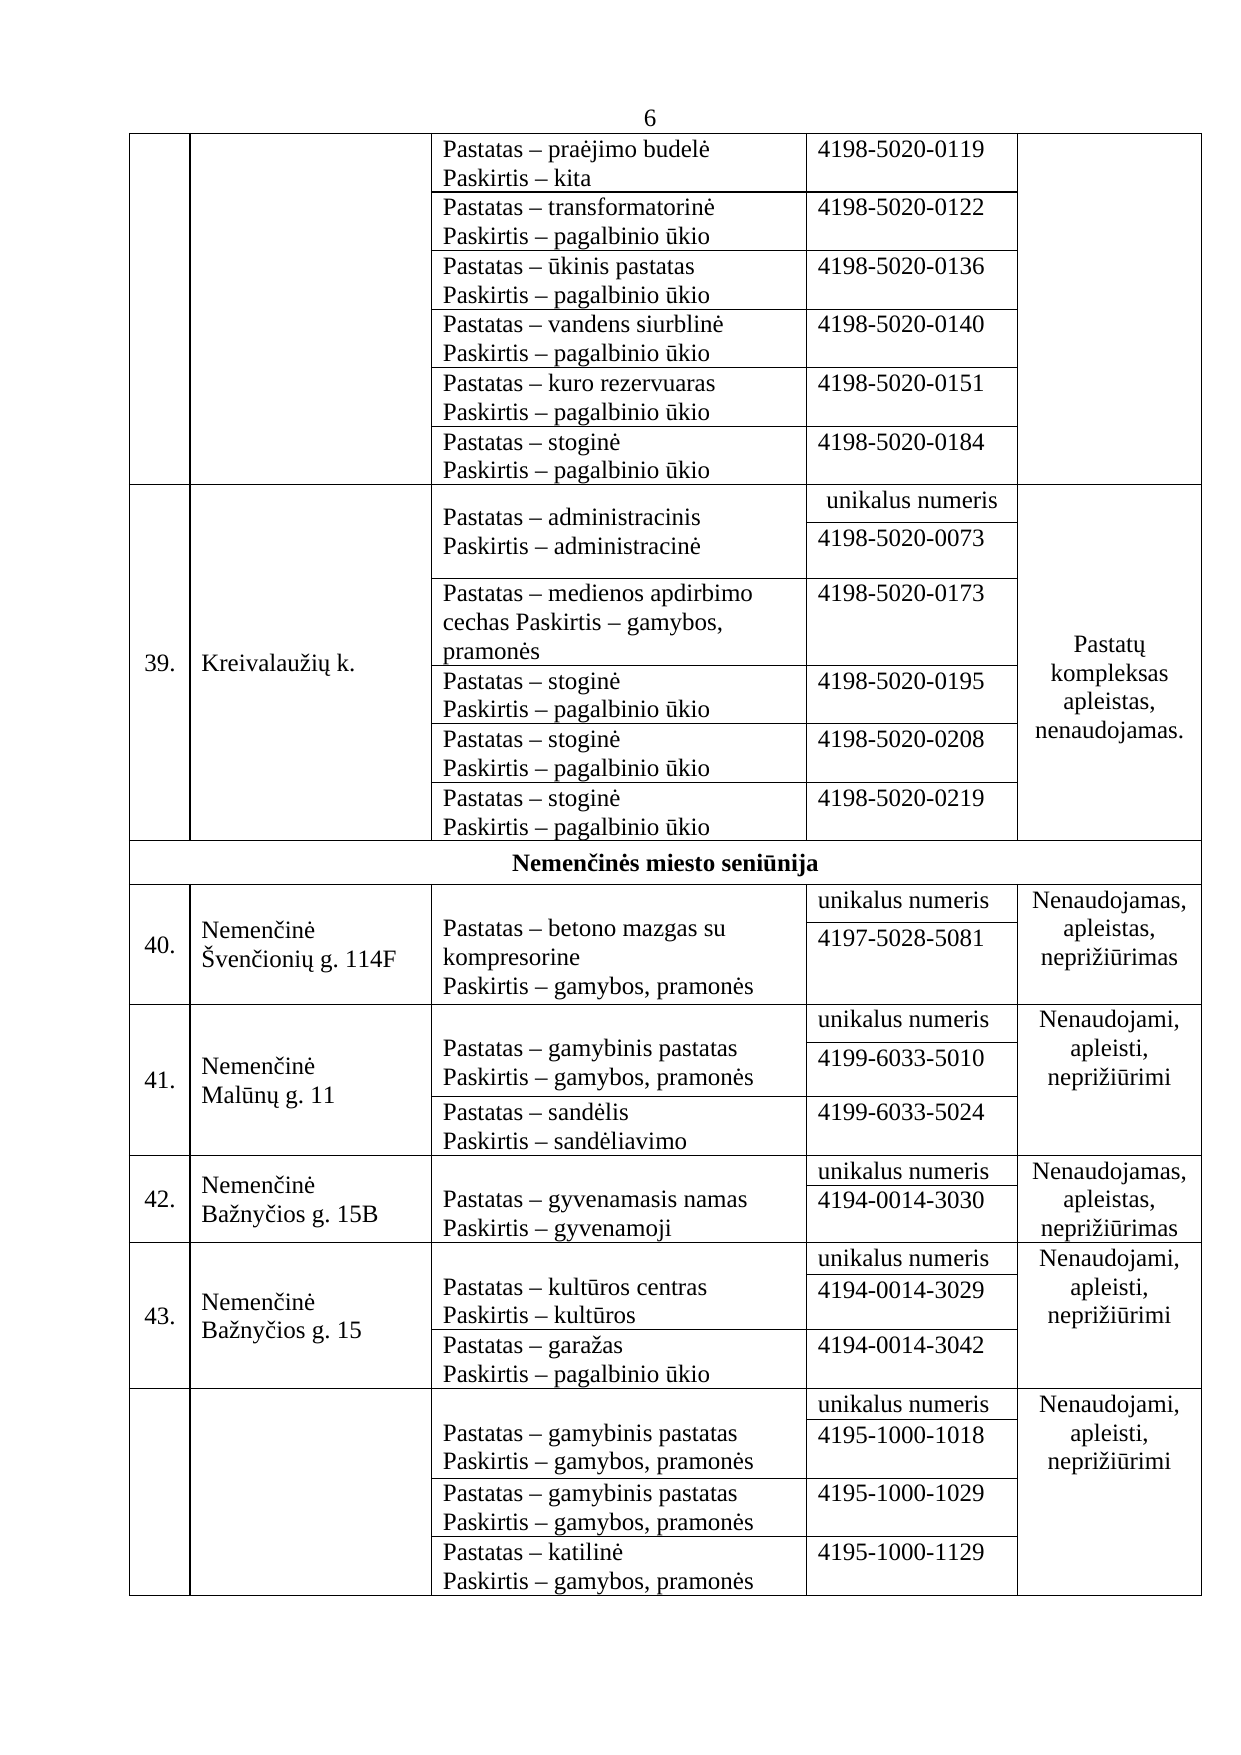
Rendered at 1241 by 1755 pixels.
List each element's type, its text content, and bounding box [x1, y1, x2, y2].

table_cell Pastatas – gyvenamasis namas Paskirtis – gyvenamoji [432, 1156, 806, 1242]
table_cell [191, 134, 431, 484]
table_cell Nemenčinės miesto seniūnija [130, 841, 1201, 884]
table_cell Pastatas – katilinė Paskirtis – gamybos, pramonės [432, 1537, 806, 1594]
table_cell Pastatas – stoginė Paskirtis – pagalbinio ūkio [432, 666, 806, 723]
table_cell Pastatas – kuro rezervuaras Paskirtis – pagalbinio ūkio [432, 368, 806, 426]
table_cell unikalus numeris [807, 1005, 1017, 1042]
table_cell Pastatas – vandens siurblinė Paskirtis – pagalbinio ūkio [432, 310, 806, 367]
table_cell Pastatas – stoginė Paskirtis – pagalbinio ūkio [432, 427, 806, 484]
table_cell Pastatas – ūkinis pastatas Paskirtis – pagalbinio ūkio [432, 251, 806, 308]
table_cell 4198-5020-0122 [807, 193, 1017, 250]
table_cell Pastatas – kultūros centras Paskirtis – kultūros [432, 1243, 806, 1329]
table_cell 39. [130, 485, 189, 840]
table_cell 4198-5020-0219 [807, 783, 1017, 840]
table_cell Pastatas – praėjimo budelė Paskirtis – kita [432, 134, 806, 191]
table_cell 43. [130, 1243, 189, 1388]
table_cell [130, 134, 189, 484]
table_cell Nenaudojami, apleisti, neprižiūrimi [1018, 1389, 1201, 1594]
table_cell 4198-5020-0136 [807, 251, 1017, 308]
table_cell 4198-5020-0195 [807, 666, 1017, 723]
table_cell Nemenčinė Švenčionių g. 114F [191, 885, 431, 1003]
table_cell Nemenčinė Bažnyčios g. 15B [191, 1156, 431, 1242]
table_cell 4198-5020-0073 [807, 523, 1017, 577]
table_cell Nemenčinė Malūnų g. 11 [191, 1005, 431, 1155]
table_cell Nenaudojami, apleisti, neprižiūrimi [1018, 1243, 1201, 1388]
table_cell Pastatas – gamybinis pastatas Paskirtis – gamybos, pramonės [432, 1389, 806, 1477]
table_cell 40. [130, 885, 189, 1003]
table_cell unikalus numeris [807, 1389, 1017, 1419]
table_cell 4198-5020-0119 [807, 134, 1017, 191]
table_cell Nenaudojamas, apleistas, neprižiūrimas [1018, 885, 1201, 1003]
table_cell 4195-1000-1129 [807, 1537, 1017, 1594]
table_cell 4197-5028-5081 [807, 923, 1017, 1003]
table_cell unikalus numeris [807, 485, 1017, 522]
table_cell 4194-0014-3030 [807, 1186, 1017, 1242]
table_cell 4194-0014-3042 [807, 1330, 1017, 1388]
table_cell Pastatas – sandėlis Paskirtis – sandėliavimo [432, 1097, 806, 1155]
table_cell Pastatas – transformatorinė Paskirtis – pagalbinio ūkio [432, 193, 806, 250]
table_cell unikalus numeris [807, 1156, 1017, 1184]
table_cell 4198-5020-0140 [807, 310, 1017, 367]
table_cell Pastatas – garažas Paskirtis – pagalbinio ūkio [432, 1330, 806, 1388]
table_cell Pastatas – medienos apdirbimo cechas Paskirtis – gamybos, pramonės [432, 579, 806, 665]
table_cell unikalus numeris [807, 1243, 1017, 1274]
table_cell [1018, 134, 1201, 484]
table_cell Pastatas – stoginė Paskirtis – pagalbinio ūkio [432, 783, 806, 840]
table_cell 4199-6033-5010 [807, 1043, 1017, 1096]
table_cell 4199-6033-5024 [807, 1097, 1017, 1155]
table_cell Pastatas – betono mazgas su kompresorine Paskirtis – gamybos, pramonės [432, 885, 806, 1003]
table_cell 4198-5020-0184 [807, 427, 1017, 484]
table_cell 4195-1000-1018 [807, 1420, 1017, 1477]
table_cell Pastatas – administracinis Paskirtis – administracinė [432, 485, 806, 577]
table_cell Pastatas – stoginė Paskirtis – pagalbinio ūkio [432, 724, 806, 782]
table_cell 4198-5020-0208 [807, 724, 1017, 782]
table_cell Pastatas – gamybinis pastatas Paskirtis – gamybos, pramonės [432, 1005, 806, 1096]
table_cell 4198-5020-0173 [807, 579, 1017, 665]
table_cell Pastatas – gamybinis pastatas Paskirtis – gamybos, pramonės [432, 1479, 806, 1536]
table_cell Kreivalaužių k. [191, 485, 431, 840]
table_cell Pastatų kompleksas apleistas, nenaudojamas. [1018, 485, 1201, 840]
table_cell Nenaudojami, apleisti, neprižiūrimi [1018, 1005, 1201, 1155]
table_cell Nenaudojamas, apleistas, neprižiūrimas [1018, 1156, 1201, 1242]
table_cell [130, 1389, 189, 1594]
table_cell 42. [130, 1156, 189, 1242]
table_cell 41. [130, 1005, 189, 1155]
table_cell 4194-0014-3029 [807, 1275, 1017, 1329]
table_cell 4195-1000-1029 [807, 1479, 1017, 1536]
table_cell 4198-5020-0151 [807, 368, 1017, 426]
table_cell [191, 1389, 431, 1594]
table_cell unikalus numeris [807, 885, 1017, 922]
table_cell Nemenčinė Bažnyčios g. 15 [191, 1243, 431, 1388]
